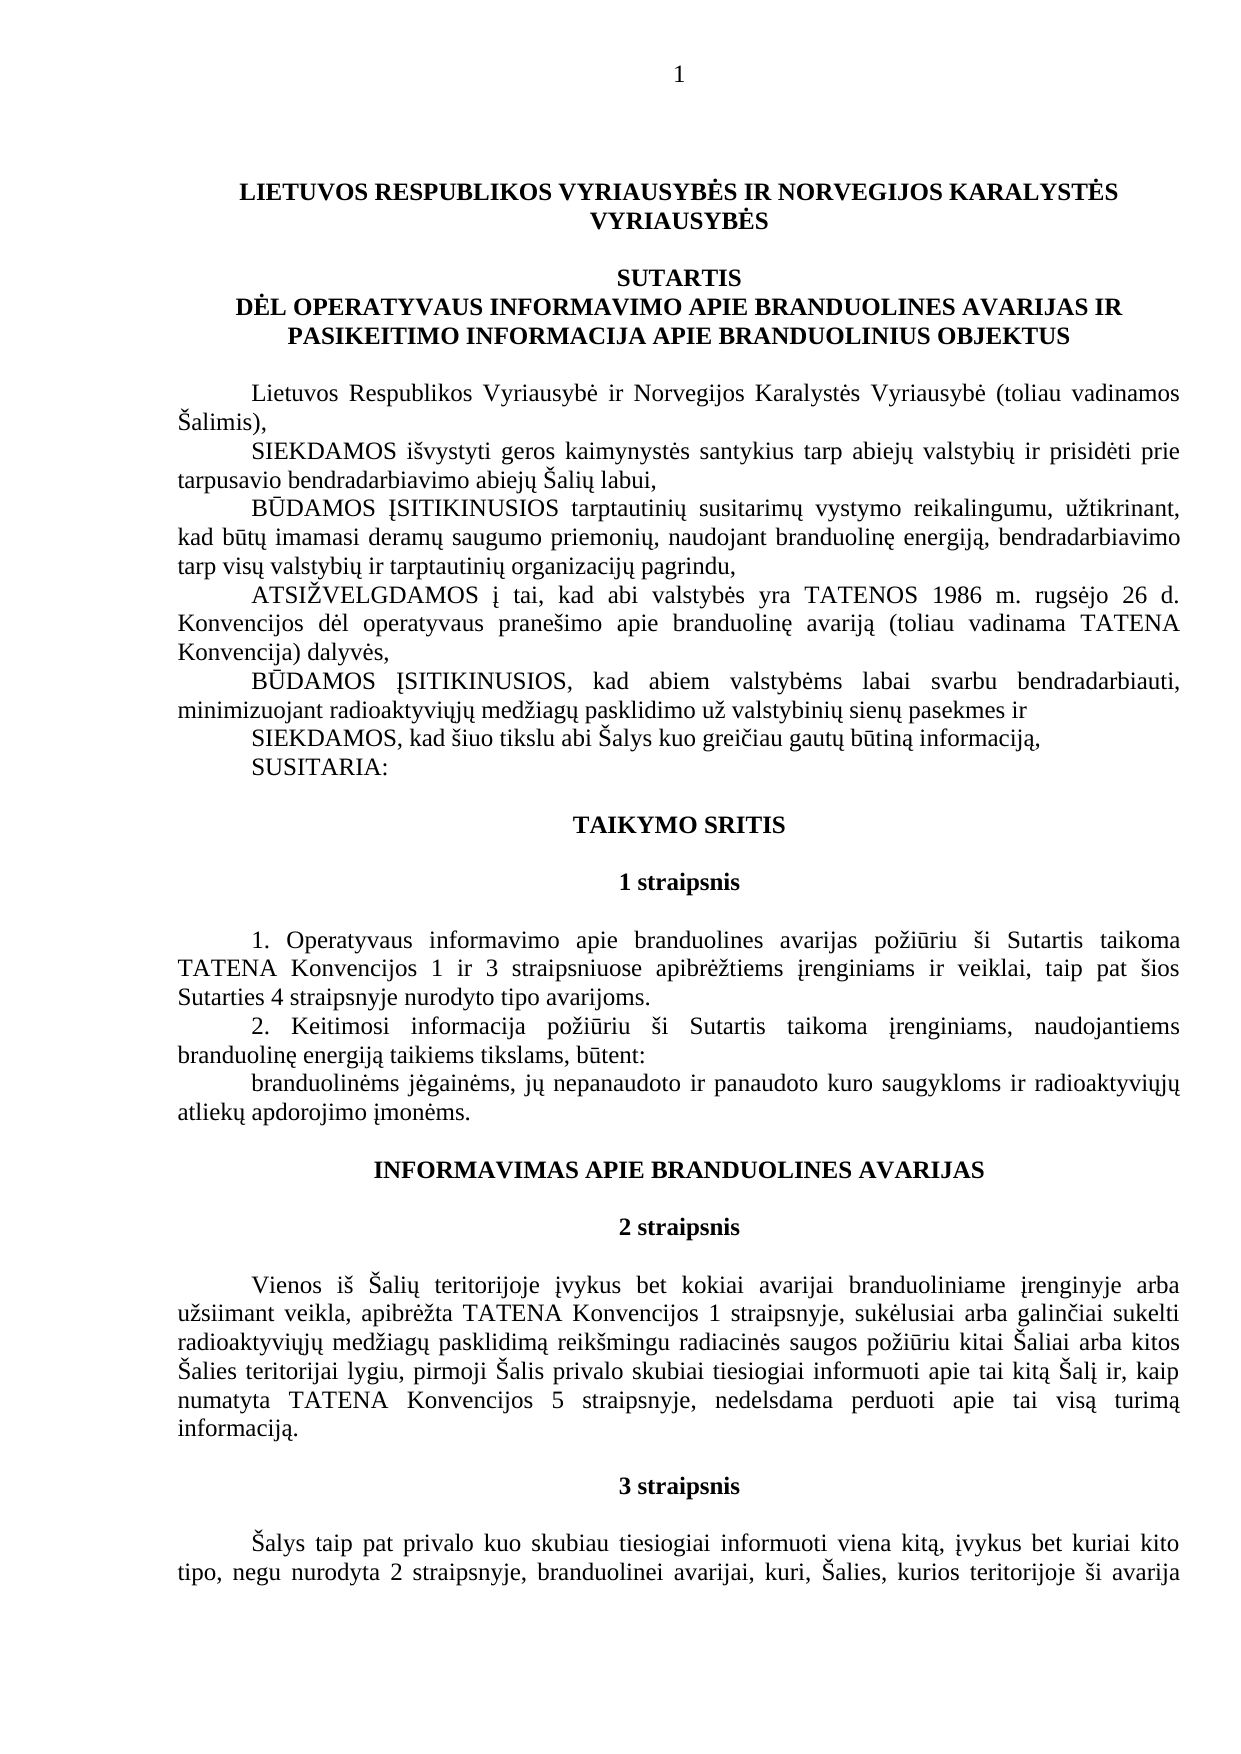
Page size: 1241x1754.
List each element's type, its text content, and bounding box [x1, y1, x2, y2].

text SIEKDAMOS išvystyti geros kaimynystės santykius tarp abiejų valstybių ir prisidėti prie tarpusavio bendradarbiavimo abiejų Šalių labui, [177, 436, 1181, 493]
text SUSITARIA: [177, 752, 1181, 781]
text TAIKYMO SRITIS [177, 810, 1181, 838]
text LIETUVOS RESPUBLIKOS VYRIAUSYBĖS IR NORVEGIJOS KARALYSTĖS VYRIAUSYBĖS [177, 177, 1181, 235]
text 1. Operatyvaus informavimo apie branduolines avarijas požiūriu ši Sutartis taikoma TATENA Konvencijos 1 ir 3 straipsniuose apibrėžtiems įrenginiams ir veiklai, taip pat šios Sutarties 4 straipsnyje nurodyto tipo avarijoms. [177, 925, 1181, 1011]
text DĖL OPERATYVAUS INFORMAVIMO APIE BRANDUOLINES AVARIJAS IR PASIKEITIMO INFORMACIJA APIE BRANDUOLINIUS OBJEKTUS [177, 292, 1181, 350]
text 1 straipsnis [177, 867, 1181, 896]
text SUTARTIS [177, 263, 1181, 292]
text Lietuvos Respublikos Vyriausybė ir Norvegijos Karalystės Vyriausybė (toliau vadinamos Šalimis), [177, 378, 1181, 436]
text BŪDAMOS ĮSITIKINUSIOS tarptautinių susitarimų vystymo reikalingumu, užtikrinant, kad būtų imamasi deramų saugumo priemonių, naudojant branduolinę energiją, bendradarbiavimo tarp visų valstybių ir tarptautinių organizacijų pagrindu, [177, 493, 1181, 580]
text ATSIŽVELGDAMOS į tai, kad abi valstybės yra TATENOS 1986 m. rugsėjo 26 d. Konvencijos dėl operatyvaus pranešimo apie branduolinę avariją (toliau vadinama TATENA Konvencija) dalyvės, [177, 580, 1181, 666]
text 2. Keitimosi informacija požiūriu ši Sutartis taikoma įrenginiams, naudojantiems branduolinę energiją taikiems tikslams, būtent: [177, 1011, 1181, 1068]
text 2 straipsnis [177, 1212, 1181, 1241]
text 3 straipsnis [177, 1471, 1181, 1500]
text INFORMAVIMAS APIE BRANDUOLINES AVARIJAS [177, 1155, 1181, 1183]
text branduolinėms jėgainėms, jų nepanaudoto ir panaudoto kuro saugykloms ir radioaktyviųjų atliekų apdorojimo įmonėms. [177, 1068, 1181, 1126]
text Vienos iš Šalių teritorijoje įvykus bet kokiai avarijai branduoliniame įrenginyje arba užsiimant veikla, apibrėžta TATENA Konvencijos 1 straipsnyje, sukėlusiai arba galinčiai sukelti radioaktyviųjų medžiagų pasklidimą reikšmingu radiacinės saugos požiūriu kitai Šaliai arba kitos Šalies teritorijai lygiu, pirmoji Šalis privalo skubiai tiesiogiai informuoti apie tai kitą Šalį ir, kaip numatyta TATENA Konvencijos 5 straipsnyje, nedelsdama perduoti apie tai visą turimą informaciją. [177, 1270, 1181, 1442]
text BŪDAMOS ĮSITIKINUSIOS, kad abiem valstybėms labai svarbu bendradarbiauti, minimizuojant radioaktyviųjų medžiagų pasklidimo už valstybinių sienų pasekmes ir [177, 666, 1181, 723]
text Šalys taip pat privalo kuo skubiau tiesiogiai informuoti viena kitą, įvykus bet kuriai kito tipo, negu nurodyta 2 straipsnyje, branduolinei avarijai, kuri, Šalies, kurios teritorijoje ši avarija [177, 1528, 1181, 1586]
text SIEKDAMOS, kad šiuo tikslu abi Šalys kuo greičiau gautų būtiną informaciją, [177, 723, 1181, 752]
